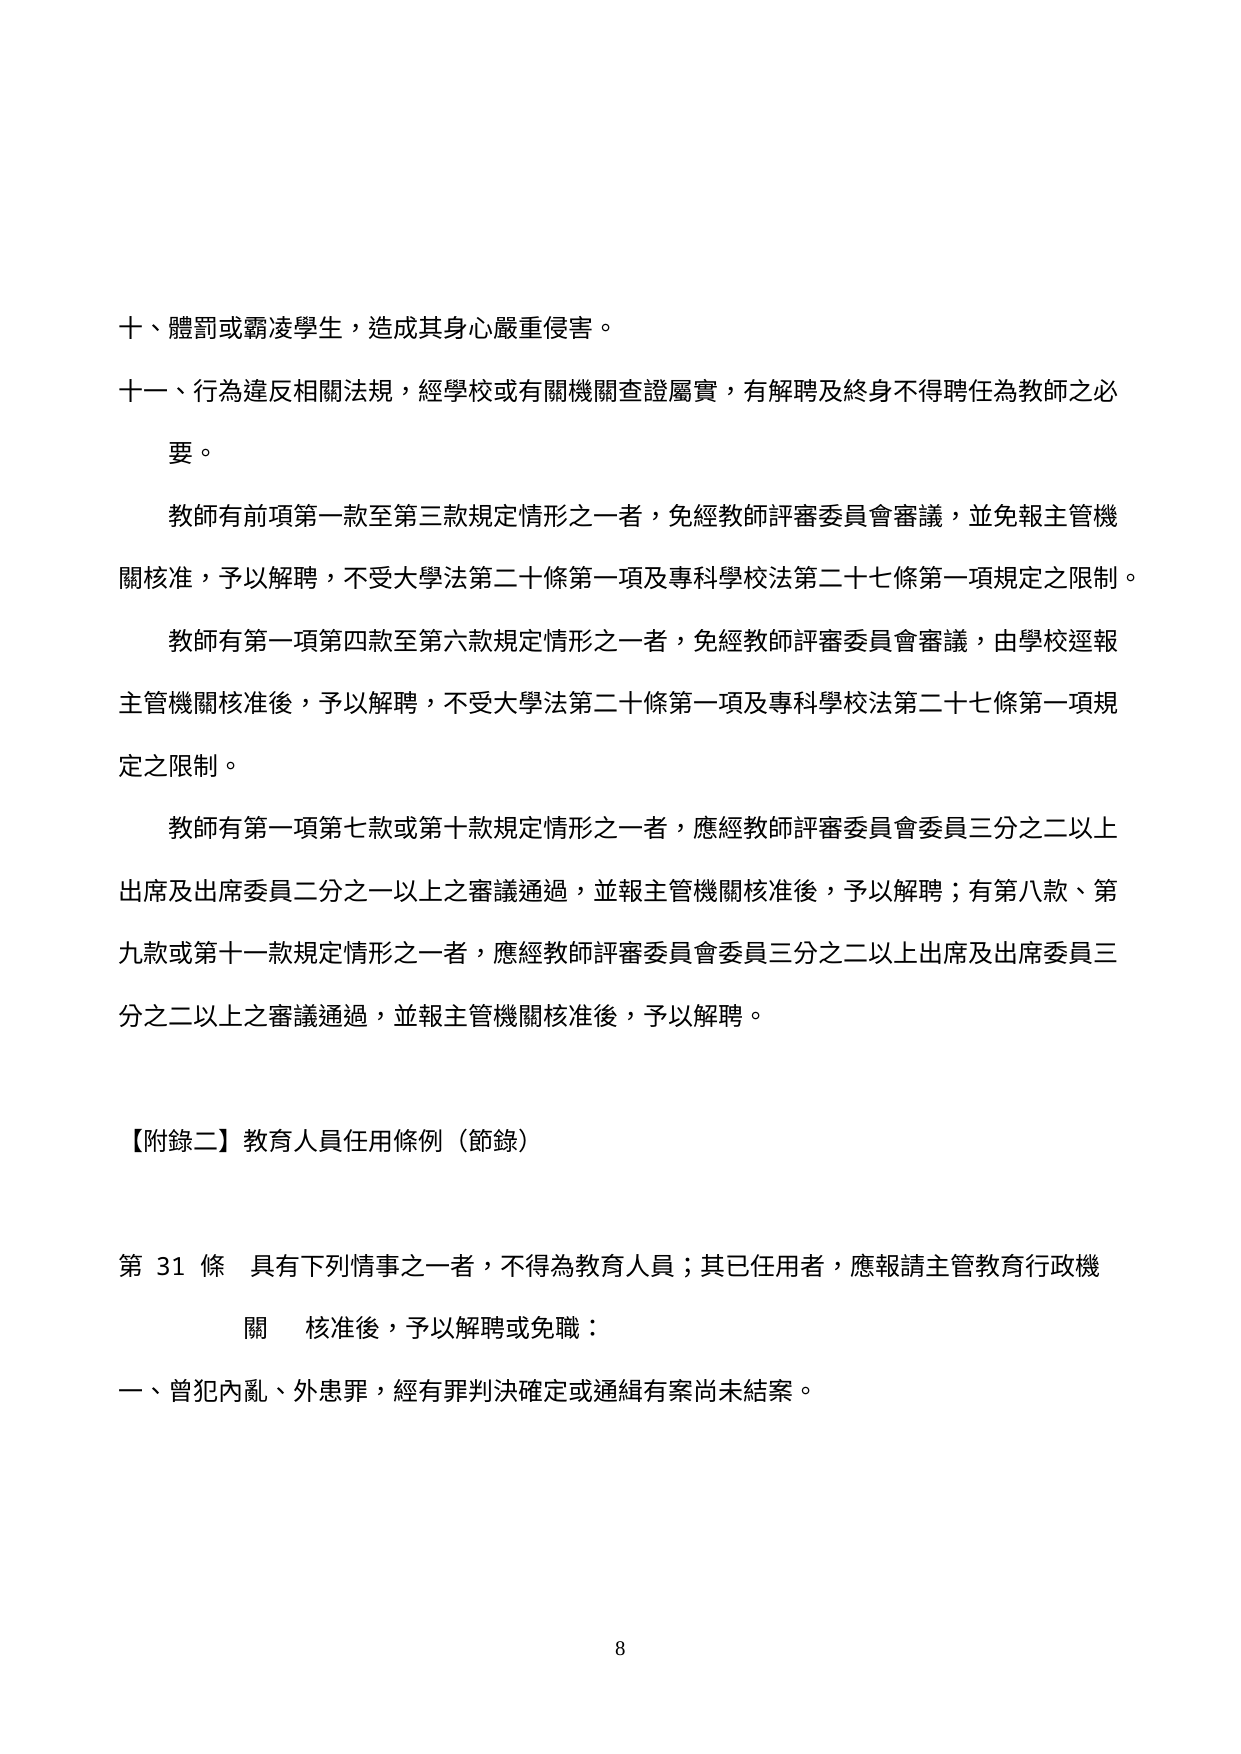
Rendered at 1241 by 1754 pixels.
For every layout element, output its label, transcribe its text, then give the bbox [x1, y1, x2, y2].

text 【附錄二】教育人員任用條例（節錄） [118, 1097, 1122, 1160]
text 教師有第一項第四款至第六款規定情形之一者，免經教師評審委員會審議，由學校逕報主管機關核准後，予以解聘，不受大學法第二十條第一項及專科學校法第二十七條第一項規定之限制。 [118, 597, 1122, 785]
text 十一、行為違反相關法規，經學校或有關機關查證屬實，有解聘及終身不得聘任為教師之必要。 [118, 347, 1122, 472]
text 第 31 條 具有下列情事之一者，不得為教育人員；其已任用者，應報請主管教育行政機關 核准後，予以解聘或免職： [118, 1222, 1122, 1347]
text 教師有第一項第七款或第十款規定情形之一者，應經教師評審委員會委員三分之二以上出席及出席委員二分之一以上之審議通過，並報主管機關核准後，予以解聘；有第八款、第九款或第十一款規定情形之一者，應經教師評審委員會委員三分之二以上出席及出席委員三分之二以上之審議通過，並報主管機關核准後，予以解聘。 [118, 785, 1122, 1035]
text 教師有前項第一款至第三款規定情形之一者，免經教師評審委員會審議，並免報主管機關核准，予以解聘，不受大學法第二十條第一項及專科學校法第二十七條第一項規定之限制。 [118, 472, 1122, 597]
text 一、曾犯內亂、外患罪，經有罪判決確定或通緝有案尚未結案。 [118, 1347, 1122, 1410]
text 十、體罰或霸凌學生，造成其身心嚴重侵害。 [118, 285, 1122, 347]
